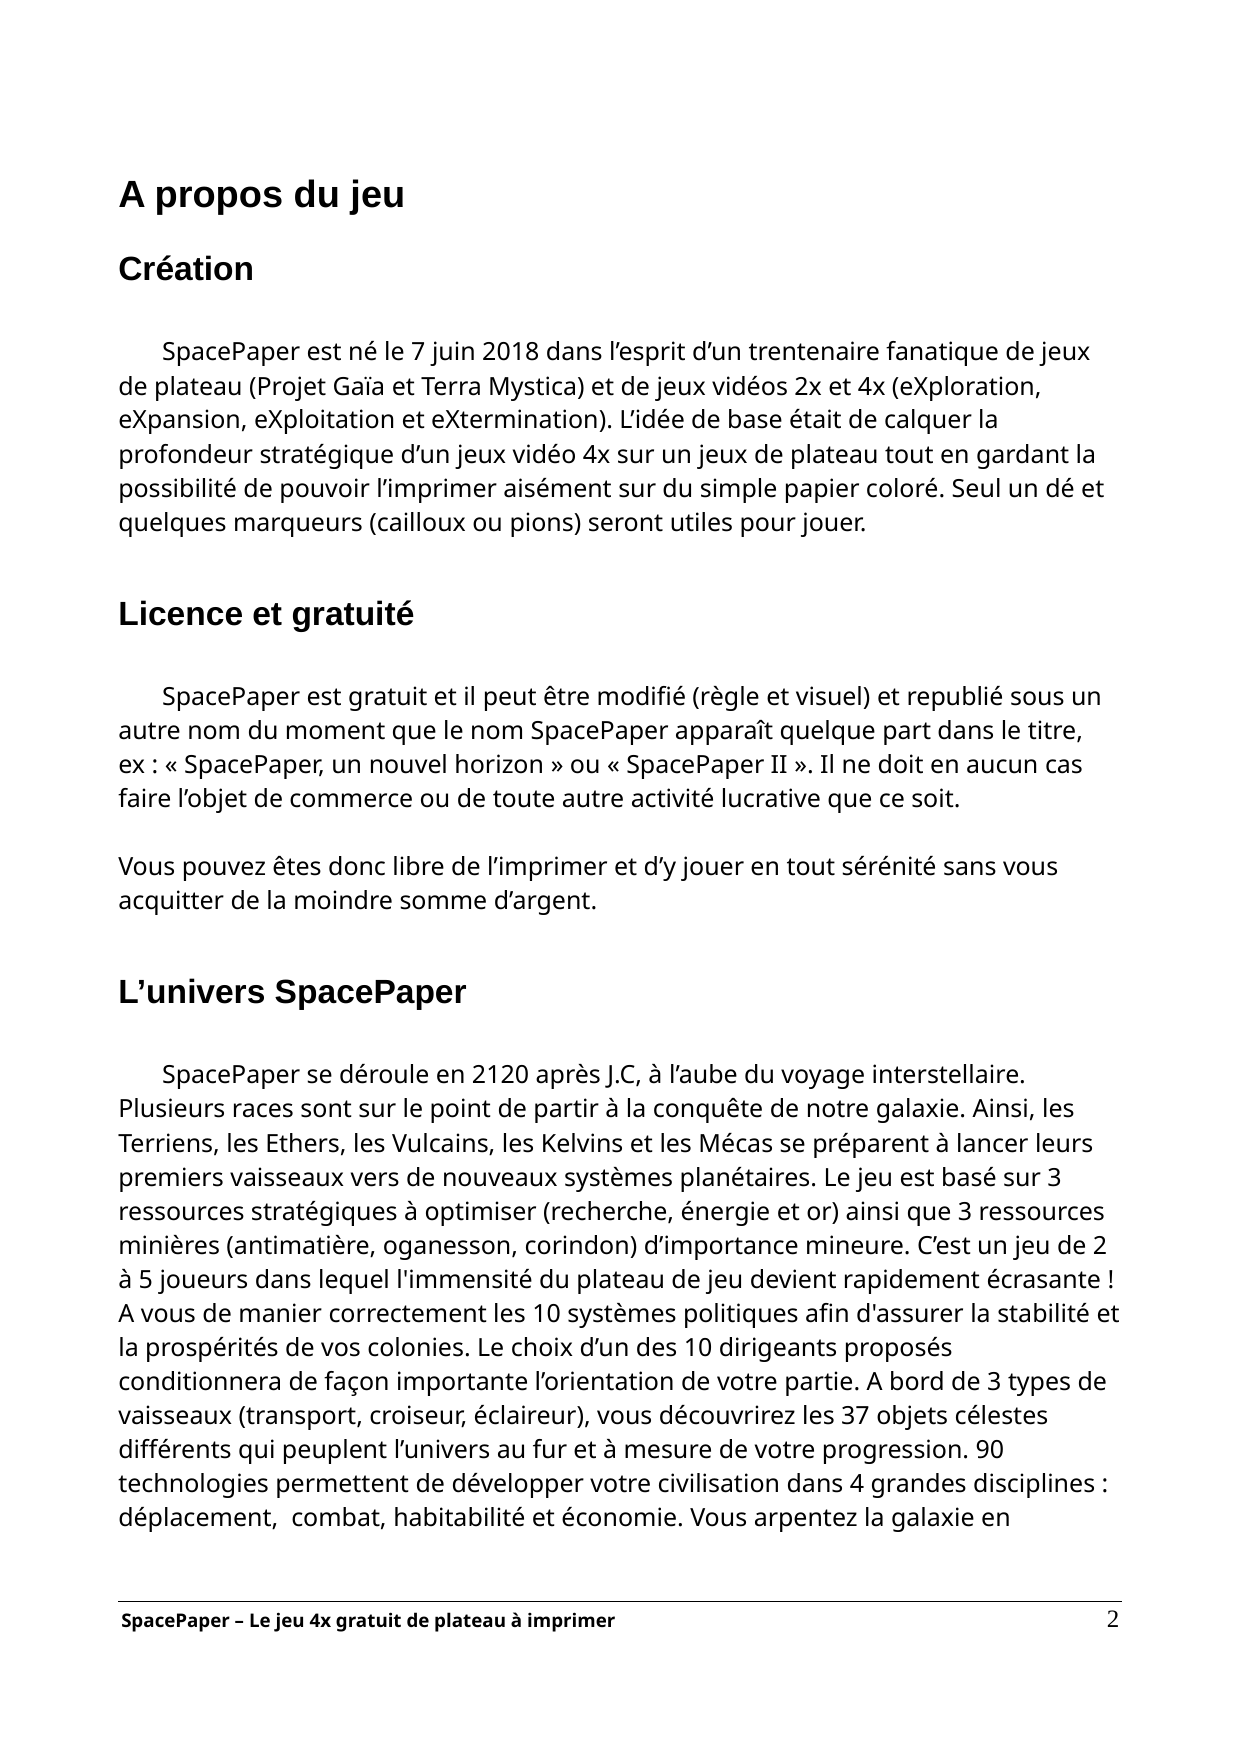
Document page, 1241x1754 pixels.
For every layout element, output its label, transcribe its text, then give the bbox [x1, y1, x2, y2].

subtitle Création [118, 249, 1122, 287]
text Vous pouvez êtes donc libre de l’imprimer et d’y jouer en tout sérénité sans vous acquitter de la moindre somme d’argent. [118, 849, 1122, 917]
text SpacePaper est né le 7 juin 2018 dans l’esprit d’un trentenaire fanatique de jeux de plateau (Projet Gaïa et Terra Mystica) et de jeux vidéos 2x et 4x (eXploration, eXpansion, eXploitation et eXtermination). L’idée de base était de calquer la profondeur stratégique d’un jeux vidéo 4x sur un jeux de plateau tout en gardant la possibilité de pouvoir l’imprimer aisément sur du simple papier coloré. Seul un dé et quelques marqueurs (cailloux ou pions) seront utiles pour jouer. [118, 334, 1122, 538]
subtitle Licence et gratuité [118, 593, 1122, 632]
text SpacePaper se déroule en 2120 après J.C, à l’aube du voyage interstellaire. Plusieurs races sont sur le point de partir à la conquête de notre galaxie. Ainsi, les Terriens, les Ethers, les Vulcains, les Kelvins et les Mécas se préparent à lancer leurs premiers vaisseaux vers de nouveaux systèmes planétaires. Le jeu est basé sur 3 ressources stratégiques à optimiser (recherche, énergie et or) ainsi que 3 ressources minières (antimatière, oganesson, corindon) d’importance mineure. C’est un jeu de 2 à 5 joueurs dans lequel l'immensité du plateau de jeu devient rapidement écrasante ! A vous de manier correctement les 10 systèmes politiques afin d'assurer la stabilité et la prospérités de vos colonies. Le choix d’un des 10 dirigeants proposés conditionnera de façon importante l’orientation de votre partie. A bord de 3 types de vaisseaux (transport, croiseur, éclaireur), vous découvrirez les 37 objets célestes différents qui peuplent l’univers au fur et à mesure de votre progression. 90 technologies permettent de développer votre civilisation dans 4 grandes disciplines : déplacement, combat, habitabilité et économie. Vous arpentez la galaxie en [118, 1057, 1122, 1534]
subtitle A propos du jeu [118, 172, 1122, 216]
subtitle L’univers SpacePaper [118, 972, 1122, 1011]
text SpacePaper est gratuit et il peut être modifié (règle et visuel) et republié sous un autre nom du moment que le nom SpacePaper apparaît quelque part dans le titre, ex : « SpacePaper, un nouvel horizon » ou « SpacePaper II ». Il ne doit en aucun cas faire l’objet de commerce ou de toute autre activité lucrative que ce soit. [118, 678, 1122, 815]
